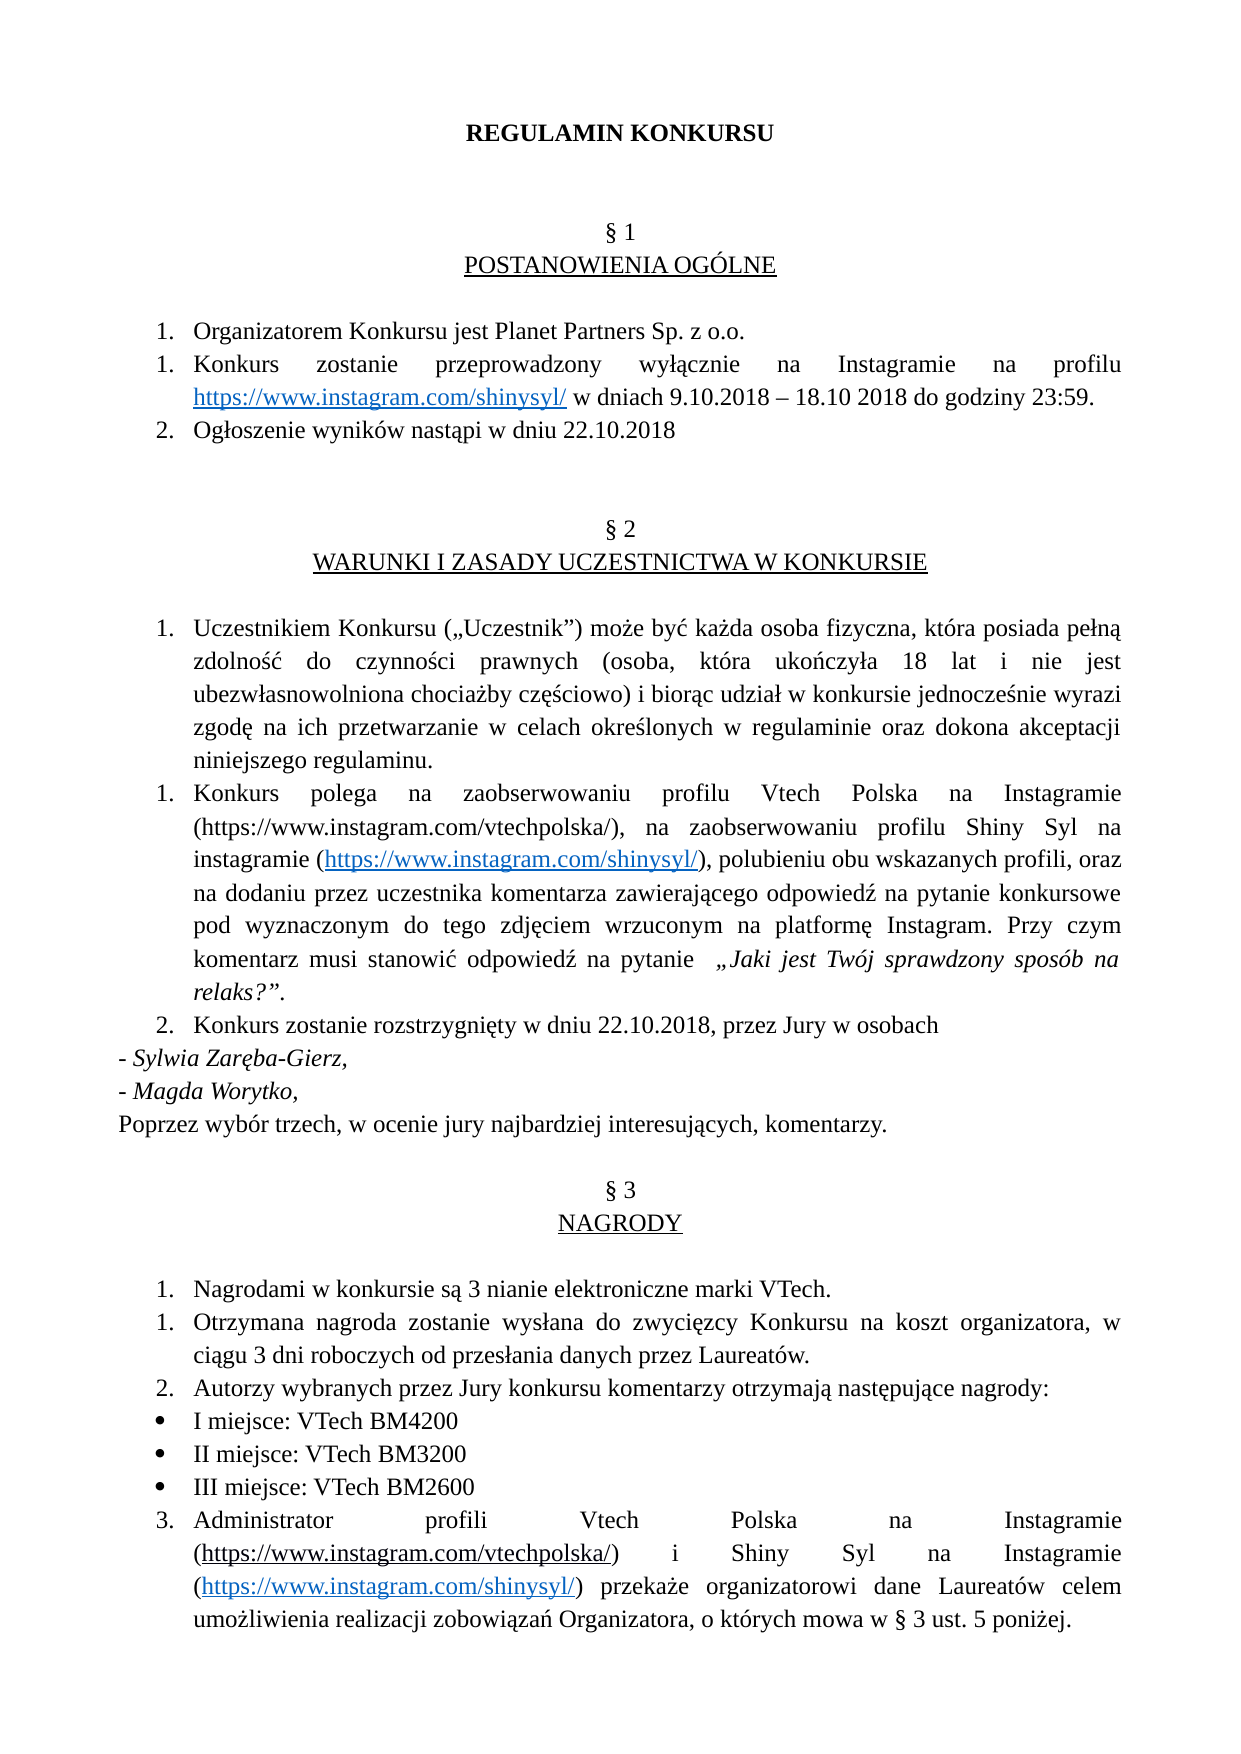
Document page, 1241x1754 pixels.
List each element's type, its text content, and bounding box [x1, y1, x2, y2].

list Konkurs zostanie przeprowadzony wyłącznie na Instagramie na profilu https://www.instagram.com/shinysyl/ w dniach 9.10.2018 – 18.10 2018 do godziny 23:59. [156, 349, 1122, 411]
list Organizatorem Konkursu jest Planet Partners Sp. z o.o. [156, 316, 1122, 345]
text § 3 [118, 1175, 1122, 1203]
text REGULAMIN KONKURSU [118, 118, 1122, 147]
list Uczestnikiem Konkursu („Uczestnik”) może być każda osoba fizyczna, która posiada pełną zdolność do czynności prawnych (osoba, która ukończyła 18 lat i nie jest ubezwłasnowolniona chociażby częściowo) i biorąc udział w konkursie jednocześnie wyrazi zgodę na ich przetwarzanie w celach określonych w regulaminie oraz dokona akceptacji niniejszego regulaminu. [156, 613, 1122, 774]
list Otrzymana nagroda zostanie wysłana do zwycięzcy Konkursu na koszt organizatora, w ciągu 3 dni roboczych od przesłania danych przez Laureatów. [156, 1307, 1122, 1369]
list II miejsce: VTech BM3200 [156, 1439, 1122, 1468]
text NAGRODY [118, 1208, 1122, 1237]
text - Sylwia Zaręba-Gierz, [118, 1043, 1122, 1071]
text POSTANOWIENIA OGÓLNE [118, 250, 1122, 279]
text - Magda Worytko, [118, 1076, 1122, 1104]
list Autorzy wybranych przez Jury konkursu komentarzy otrzymają następujące nagrody: [156, 1373, 1122, 1402]
list Konkurs zostanie rozstrzygnięty w dniu 22.10.2018, przez Jury w osobach [156, 1010, 1122, 1038]
text § 2 [118, 514, 1122, 543]
text Poprzez wybór trzech, w ocenie jury najbardziej interesujących, komentarzy. [118, 1109, 1122, 1137]
list III miejsce: VTech BM2600 [156, 1472, 1122, 1501]
list Ogłoszenie wyników nastąpi w dniu 22.10.2018 [156, 415, 1122, 444]
text § 1 [118, 217, 1122, 246]
list Nagrodami w konkursie są 3 nianie elektroniczne marki VTech. [156, 1274, 1122, 1303]
list I miejsce: VTech BM4200 [156, 1406, 1122, 1435]
list Konkurs polega na zaobserwowaniu profilu Vtech Polska na Instagramie (https://www.instagram.com/vtechpolska/), na zaobserwowaniu profilu Shiny Syl na instagramie (https://www.instagram.com/shinysyl/), polubieniu obu wskazanych profili, oraz na dodaniu przez uczestnika komentarza zawierającego odpowiedź na pytanie konkursowe pod wyznaczonym do tego zdjęciem wrzuconym na platformę Instagram. Przy czym komentarz musi stanowić odpowiedź na pytanie „Jaki jest Twój sprawdzony sposób na relaks?”. [156, 778, 1122, 1005]
text WARUNKI I ZASADY UCZESTNICTWA W KONKURSIE [118, 547, 1122, 576]
list Administrator profili Vtech Polska na Instagramie (https://www.instagram.com/vtechpolska/) i Shiny Syl na Instagramie (https://www.instagram.com/shinysyl/) przekaże organizatorowi dane Laureatów celem umożliwienia realizacji zobowiązań Organizatora, o których mowa w § 3 ust. 5 poniżej. [156, 1505, 1122, 1633]
